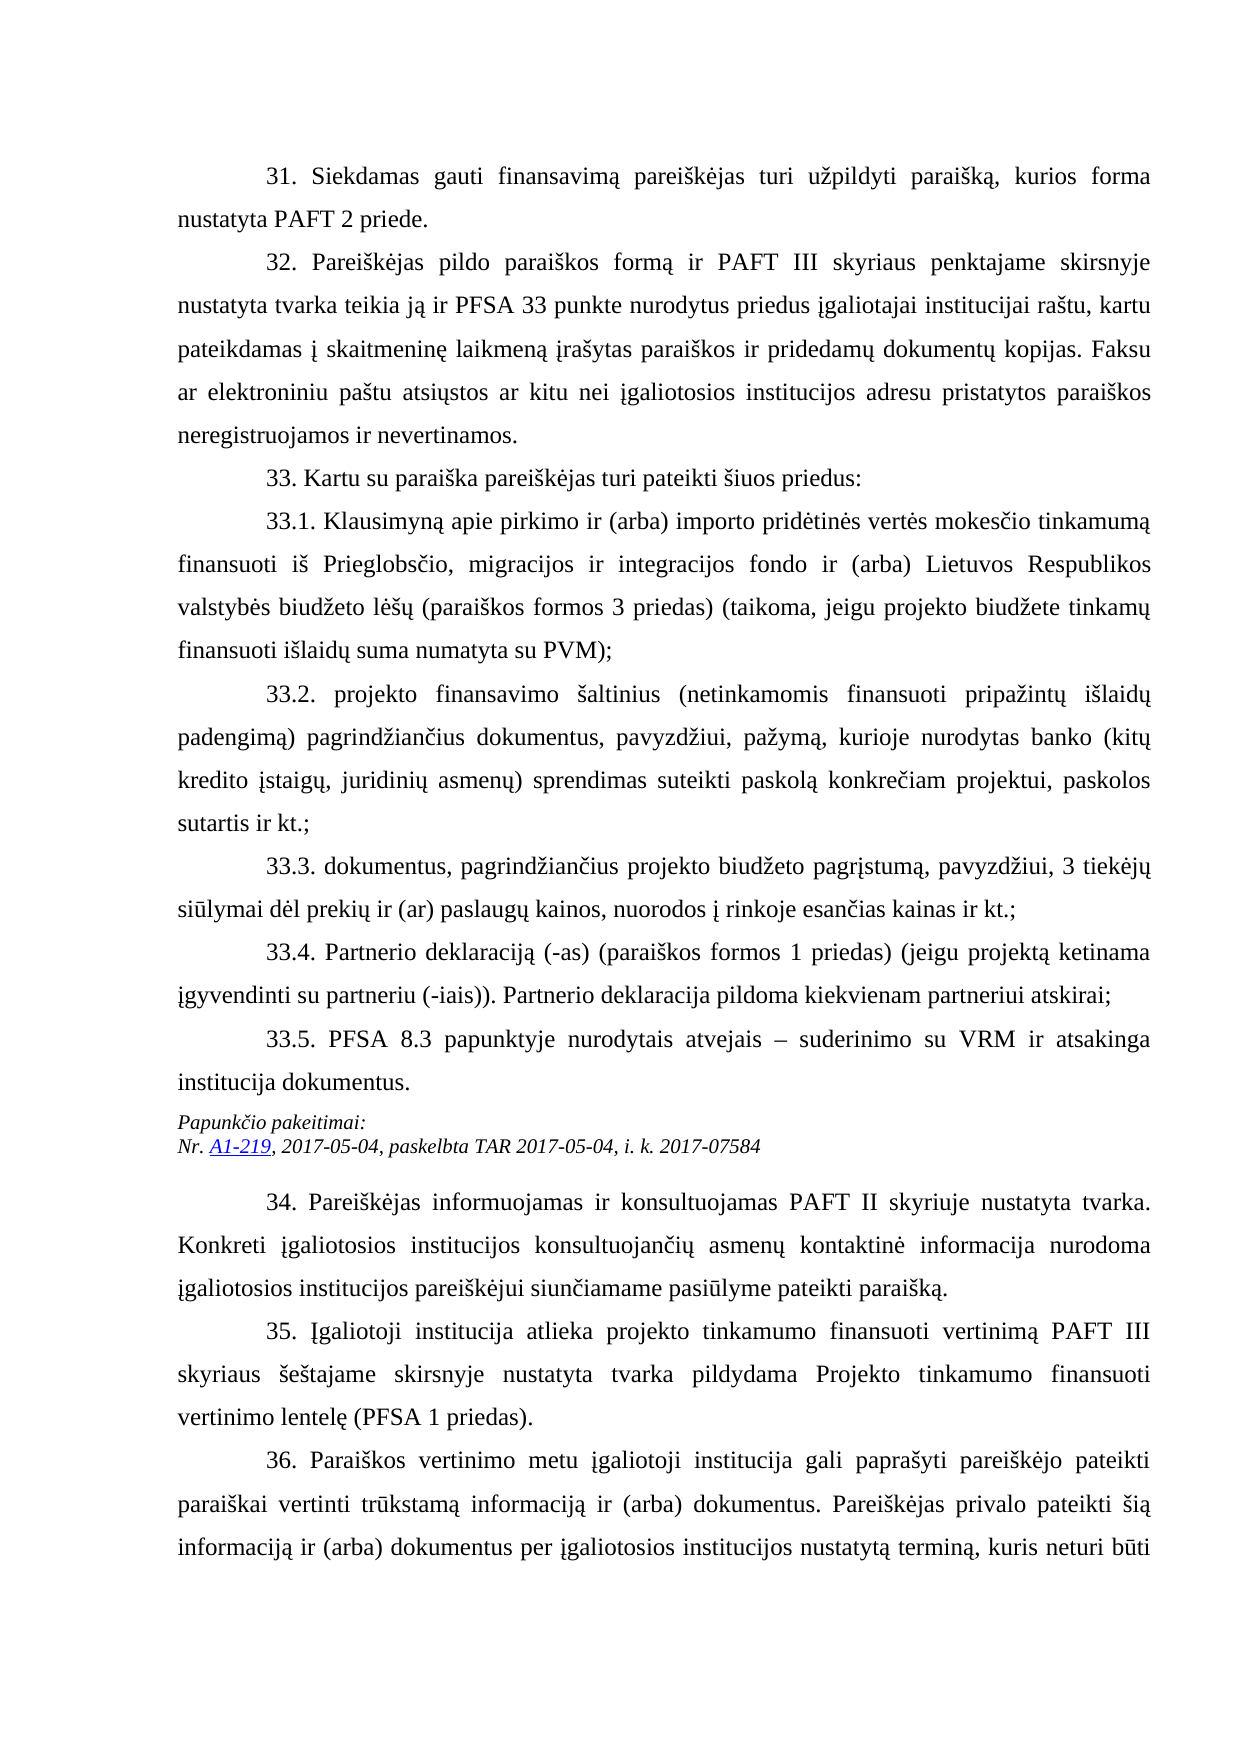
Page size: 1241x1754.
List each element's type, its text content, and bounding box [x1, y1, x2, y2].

text Papunkčio pakeitimai: [177, 1110, 1152, 1134]
text 33.5. PFSA 8.3 papunktyje nurodytais atvejais – suderinimo su VRM ir atsakinga institucija dokumentus. [177, 1024, 1152, 1096]
text 33.3. dokumentus, pagrindžiančius projekto biudžeto pagrįstumą, pavyzdžiui, 3 tiekėjų siūlymai dėl prekių ir (ar) paslaugų kainos, nuorodos į rinkoje esančias kainas ir kt.; [177, 851, 1152, 923]
text 32. Pareiškėjas pildo paraiškos formą ir PAFT III skyriaus penktajame skirsnyje nustatyta tvarka teikia ją ir PFSA 33 punkte nurodytus priedus įgaliotajai institucijai raštu, kartu pateikdamas į skaitmeninę laikmeną įrašytas paraiškos ir pridedamų dokumentų kopijas. Faksu ar elektroniniu paštu atsiųstos ar kitu nei įgaliotosios institucijos adresu pristatytos paraiškos neregistruojamos ir nevertinamos. [177, 247, 1152, 449]
text 34. Pareiškėjas informuojamas ir konsultuojamas PAFT II skyriuje nustatyta tvarka. Konkreti įgaliotosios institucijos konsultuojančių asmenų kontaktinė informacija nurodoma įgaliotosios institucijos pareiškėjui siunčiamame pasiūlyme pateikti paraišką. [177, 1187, 1152, 1302]
text 33. Kartu su paraiška pareiškėjas turi pateikti šiuos priedus: [177, 463, 1152, 492]
text 36. Paraiškos vertinimo metu įgaliotoji institucija gali paprašyti pareiškėjo pateikti paraiškai vertinti trūkstamą informaciją ir (arba) dokumentus. Pareiškėjas privalo pateikti šią informaciją ir (arba) dokumentus per įgaliotosios institucijos nustatytą terminą, kuris neturi būti [177, 1446, 1152, 1561]
text Nr. A1-219, 2017-05-04, paskelbta TAR 2017-05-04, i. k. 2017-07584 [177, 1134, 1152, 1158]
text 33.4. Partnerio deklaraciją (-as) (paraiškos formos 1 priedas) (jeigu projektą ketinama įgyvendinti su partneriu (-iais)). Partnerio deklaracija pildoma kiekvienam partneriui atskirai; [177, 937, 1152, 1009]
text 33.1. Klausimyną apie pirkimo ir (arba) importo pridėtinės vertės mokesčio tinkamumą finansuoti iš Prieglobsčio, migracijos ir integracijos fondo ir (arba) Lietuvos Respublikos valstybės biudžeto lėšų (paraiškos formos 3 priedas) (taikoma, jeigu projekto biudžete tinkamų finansuoti išlaidų suma numatyta su PVM); [177, 506, 1152, 664]
text 35. Įgaliotoji institucija atlieka projekto tinkamumo finansuoti vertinimą PAFT III skyriaus šeštajame skirsnyje nustatyta tvarka pildydama Projekto tinkamumo finansuoti vertinimo lentelę (PFSA 1 priedas). [177, 1316, 1152, 1431]
text 31. Siekdamas gauti finansavimą pareiškėjas turi užpildyti paraišką, kurios forma nustatyta PAFT 2 priede. [177, 161, 1152, 233]
text 33.2. projekto finansavimo šaltinius (netinkamomis finansuoti pripažintų išlaidų padengimą) pagrindžiančius dokumentus, pavyzdžiui, pažymą, kurioje nurodytas banko (kitų kredito įstaigų, juridinių asmenų) sprendimas suteikti paskolą konkrečiam projektui, paskolos sutartis ir kt.; [177, 679, 1152, 837]
